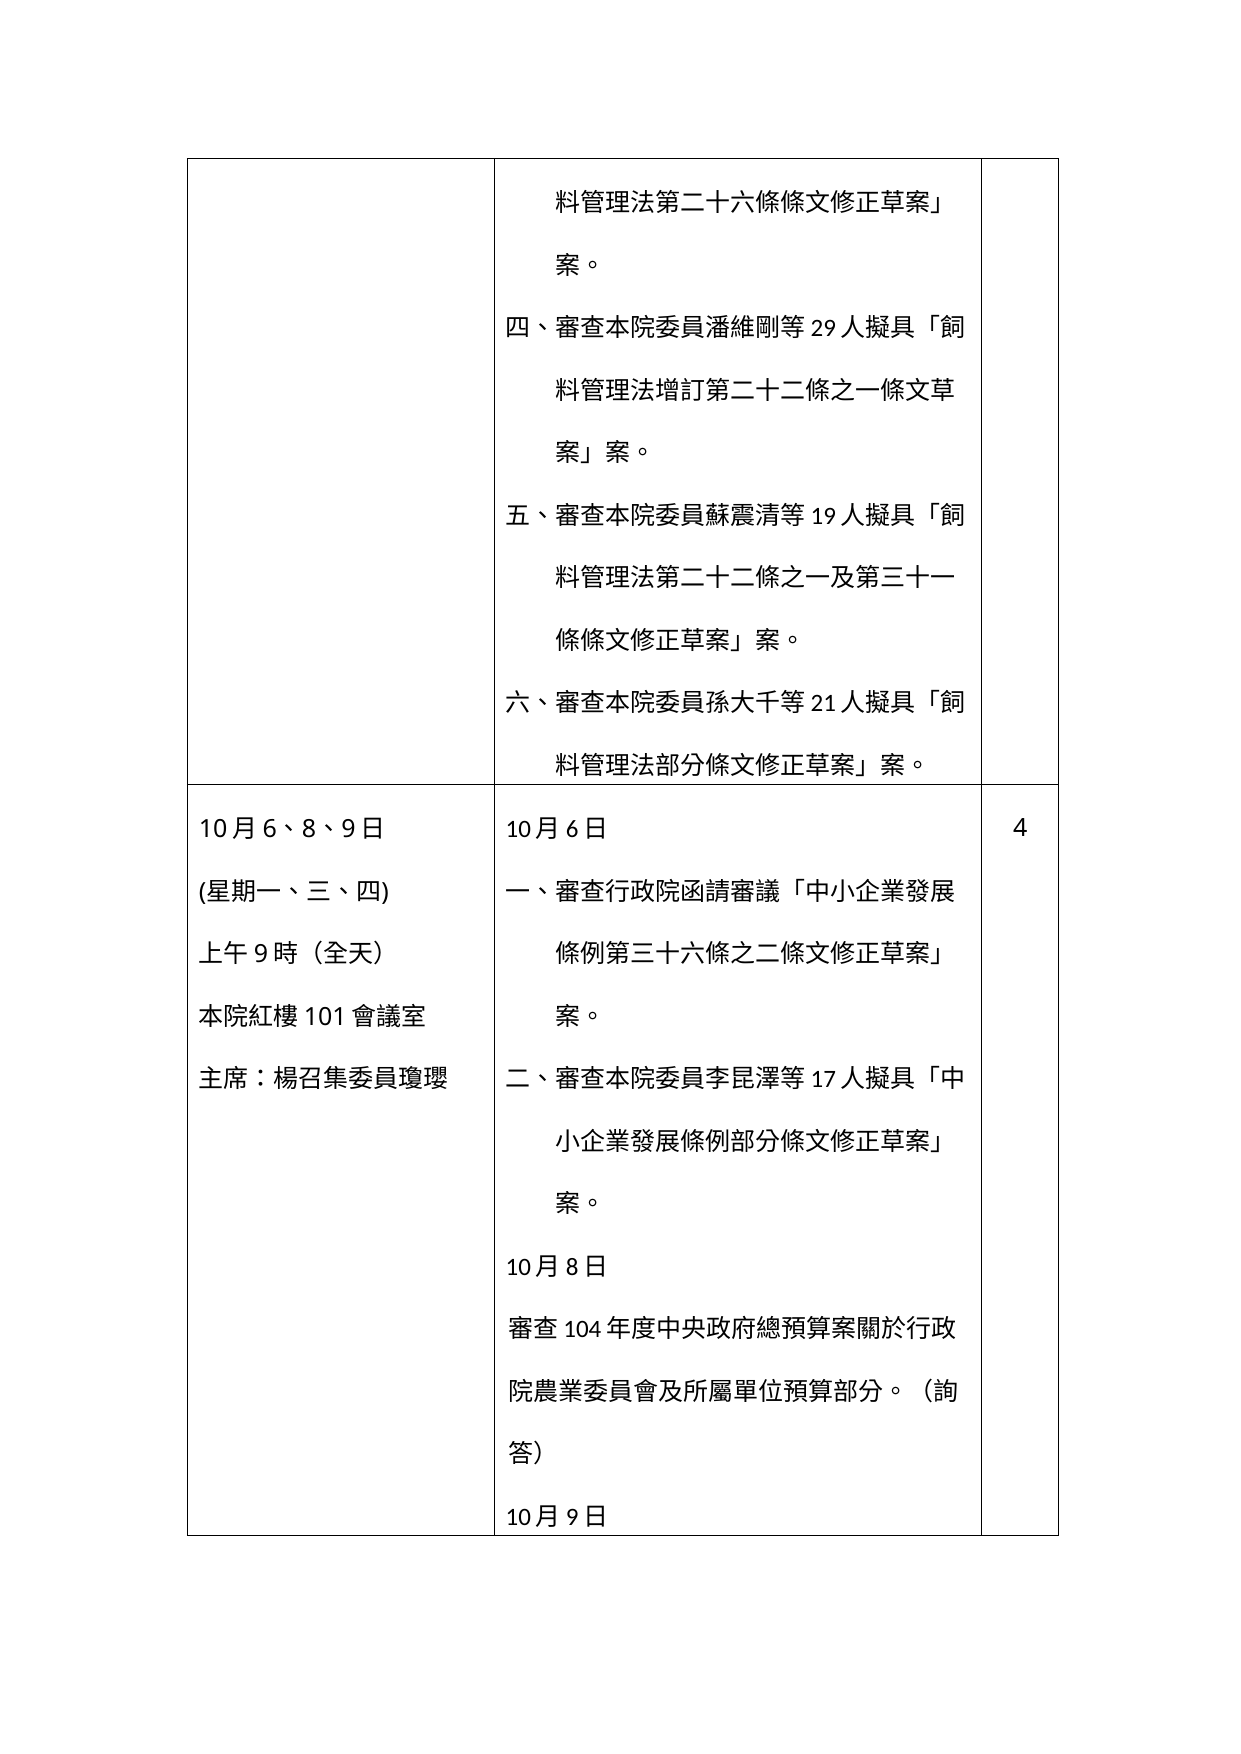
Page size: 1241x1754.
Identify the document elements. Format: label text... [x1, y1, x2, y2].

table_cell 料管理法第二十六條條文修正草案」案。 四、審查本院委員潘維剛等29人擬具「飼料管理法增訂第二十二條之一條文草案」案。 五、審查本院委員蘇震清等19人擬具「飼料管理法第二十二條之一及第三十一條條文修正草案」案。 六、審查本院委員孫大千等21人擬具「飼料管理法部分條文修正草案」案。 [495, 159, 981, 784]
table_cell 10月6、8、9日 (星期一、三、四) 上午9時（全天） 本院紅樓101會議室 主席：楊召集委員瓊瓔 [188, 785, 494, 1535]
table_cell [188, 159, 494, 784]
table_cell [982, 159, 1058, 784]
table_cell 10月6日 一、審查行政院函請審議「中小企業發展條例第三十六條之二條文修正草案」案。 二、審查本院委員李昆澤等17人擬具「中小企業發展條例部分條文修正草案」案。 10月8日 審查104年度中央政府總預算案關於行政院農業委員會及所屬單位預算部分。（詢答） 10月9日 [495, 785, 981, 1535]
table_cell 4 [982, 785, 1058, 1535]
